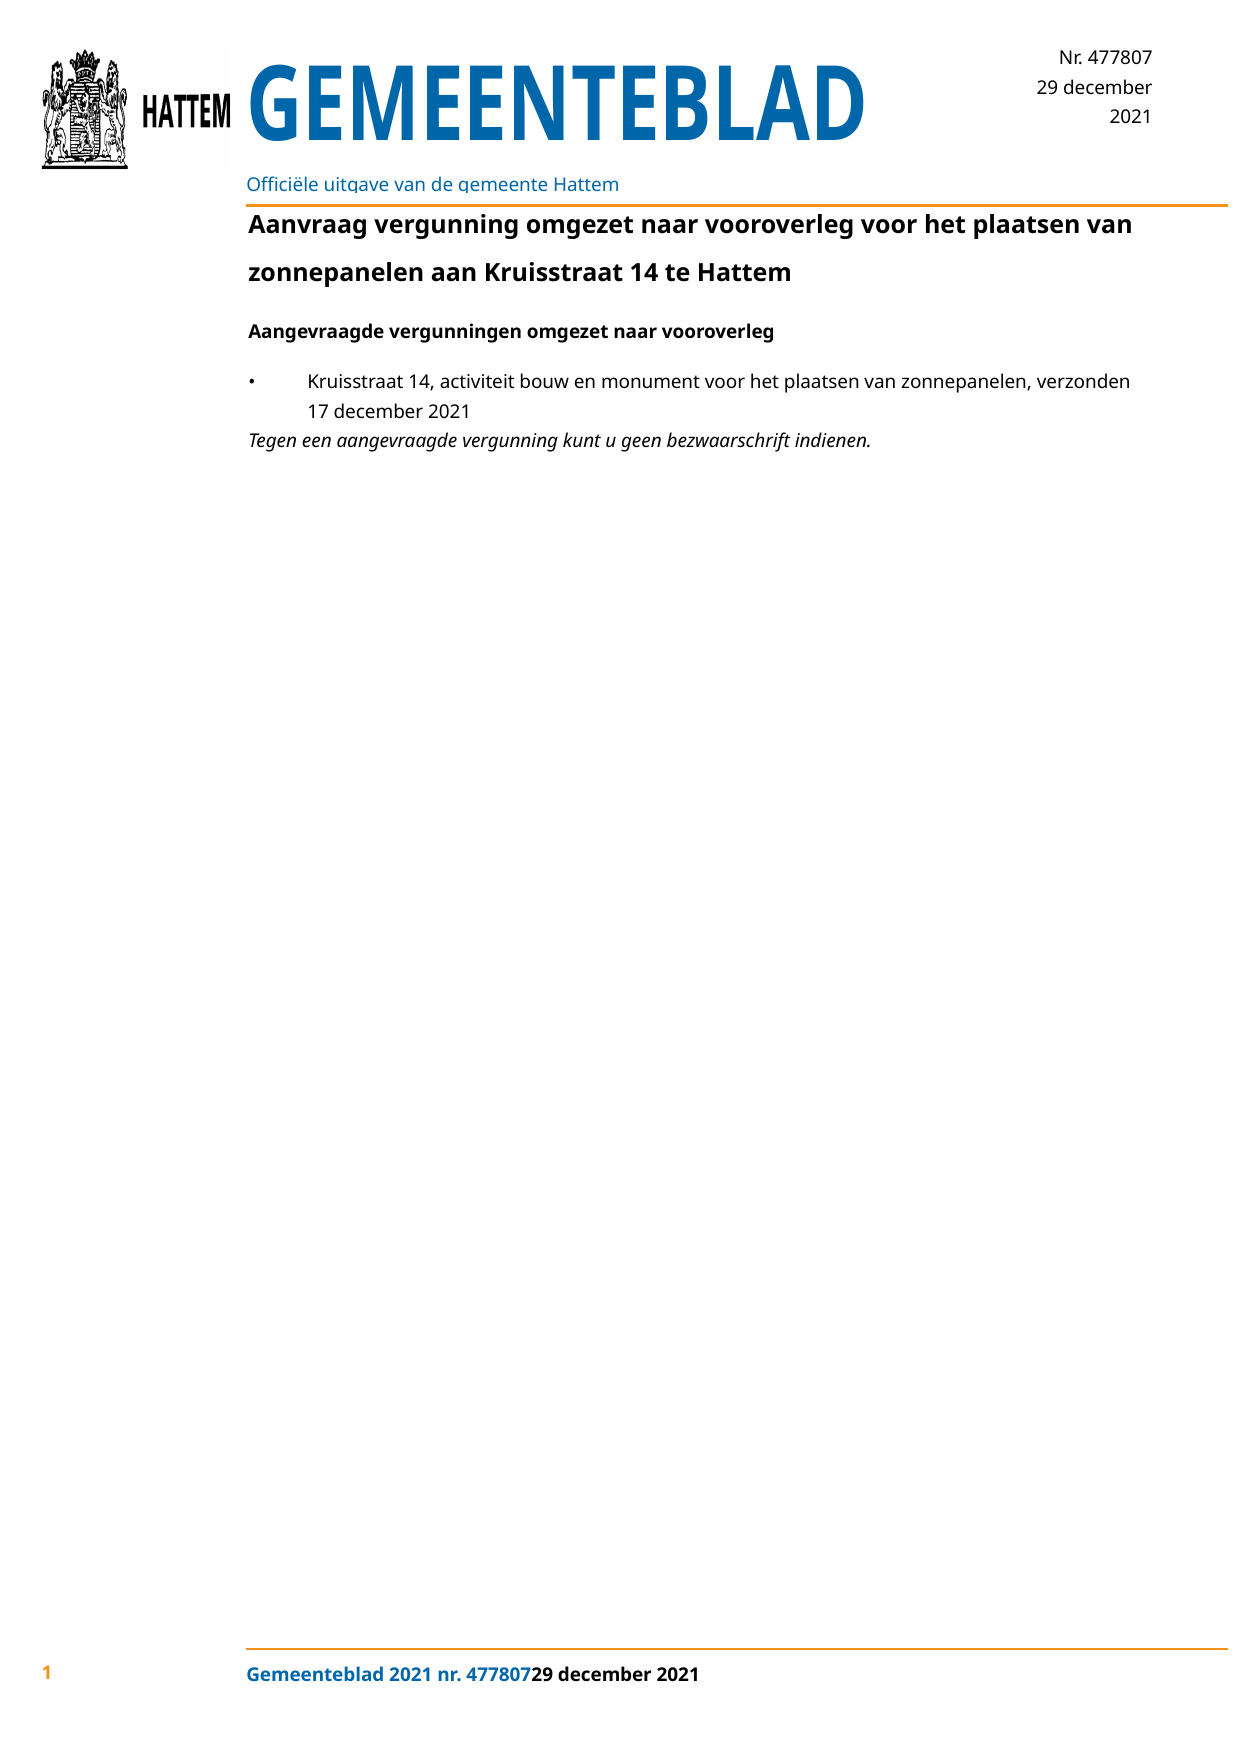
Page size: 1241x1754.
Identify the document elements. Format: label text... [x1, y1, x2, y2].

text Aanvraag vergunning omgezet naar vooroverleg voor het plaatsen van zonnepanelen aan Kruisstraat 14 te Hattem [248, 207, 1152, 288]
list Kruisstraat 14, activiteit bouw en monument voor het plaatsen van zonnepanelen, verzonden 17 december 2021 [248, 368, 1152, 424]
picture [41, 47, 231, 172]
text Tegen een aangevraagde vergunning kunt u geen bezwaarschrift indienen. [248, 427, 1152, 453]
text Aangevraagde vergunningen omgezet naar vooroverleg [248, 318, 1152, 344]
